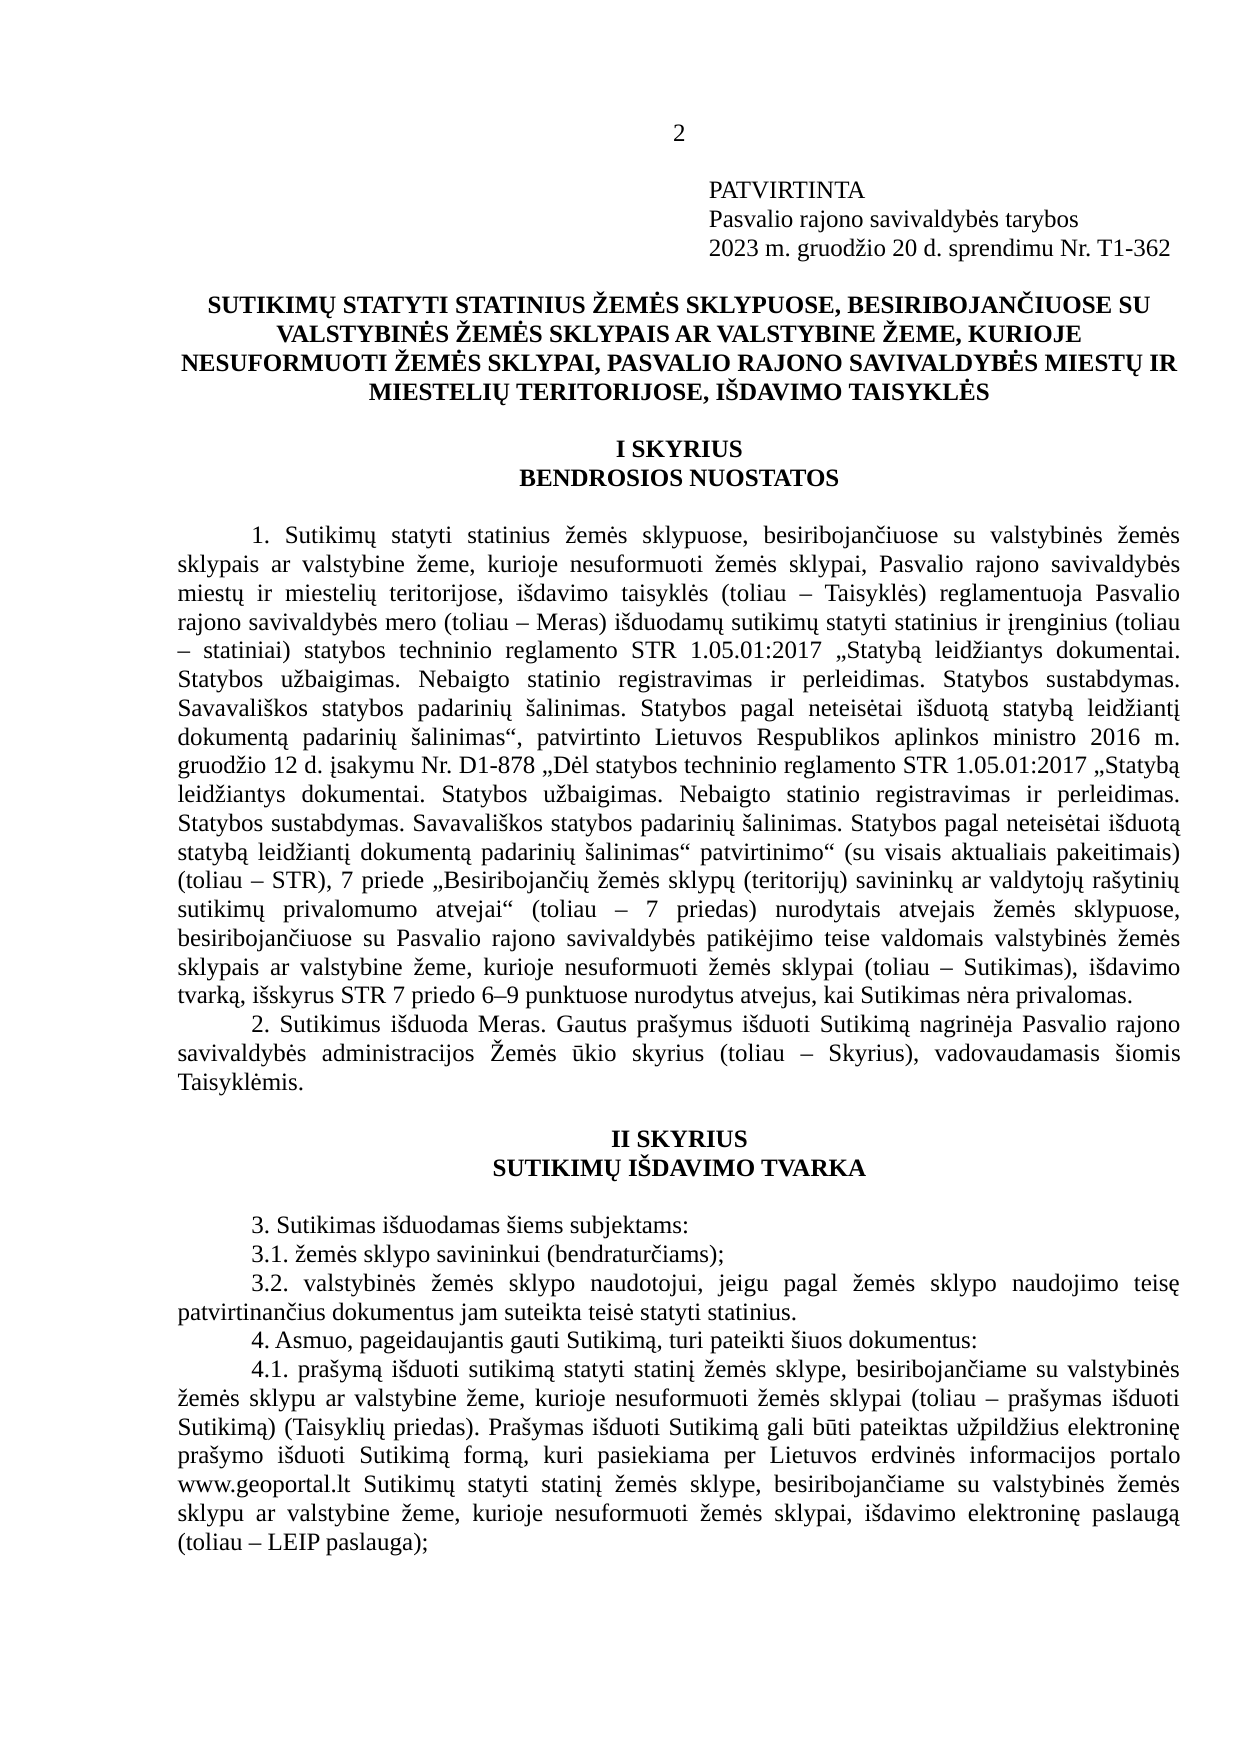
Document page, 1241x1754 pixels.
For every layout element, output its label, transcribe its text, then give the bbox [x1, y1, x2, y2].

text BENDROSIOS NUOSTATOS [177, 463, 1181, 492]
text 3.2. valstybinės žemės sklypo naudotojui, jeigu pagal žemės sklypo naudojimo teisę patvirtinančius dokumentus jam suteikta teisė statyti statinius. [177, 1268, 1181, 1326]
text 1. Sutikimų statyti statinius žemės sklypuose, besiribojančiuose su valstybinės žemės sklypais ar valstybine žeme, kurioje nesuformuoti žemės sklypai, Pasvalio rajono savivaldybės miestų ir miestelių teritorijose, išdavimo taisyklės (toliau – Taisyklės) reglamentuoja Pasvalio rajono savivaldybės mero (toliau – Meras) išduodamų sutikimų statyti statinius ir įrenginius (toliau – statiniai) statybos techninio reglamento STR 1.05.01:2017 „Statybą leidžiantys dokumentai. Statybos užbaigimas. Nebaigto statinio registravimas ir perleidimas. Statybos sustabdymas. Savavališkos statybos padarinių šalinimas. Statybos pagal neteisėtai išduotą statybą leidžiantį dokumentą padarinių šalinimas“, patvirtinto Lietuvos Respublikos aplinkos ministro 2016 m. gruodžio 12 d. įsakymu Nr. D1-878 „Dėl statybos techninio reglamento STR 1.05.01:2017 „Statybą leidžiantys dokumentai. Statybos užbaigimas. Nebaigto statinio registravimas ir perleidimas. Statybos sustabdymas. Savavališkos statybos padarinių šalinimas. Statybos pagal neteisėtai išduotą statybą leidžiantį dokumentą padarinių šalinimas“ patvirtinimo“ (su visais aktualiais pakeitimais) (toliau – STR), 7 priede „Besiribojančių žemės sklypų (teritorijų) savininkų ar valdytojų rašytinių sutikimų privalomumo atvejai“ (toliau – 7 priedas) nurodytais atvejais žemės sklypuose, besiribojančiuose su Pasvalio rajono savivaldybės patikėjimo teise valdomais valstybinės žemės sklypais ar valstybine žeme, kurioje nesuformuoti žemės sklypai (toliau – Sutikimas), išdavimo tvarką, išskyrus STR 7 priedo 6–9 punktuose nurodytus atvejus, kai Sutikimas nėra privalomas. [177, 521, 1181, 1009]
text Pasvalio rajono savivaldybės tarybos [177, 204, 1181, 233]
text 3. Sutikimas išduodamas šiems subjektams: [177, 1211, 1181, 1239]
text 2023 m. gruodžio 20 d. sprendimu Nr. T1-362 [177, 233, 1181, 262]
text 3.1. žemės sklypo savininkui (bendraturčiams); [177, 1239, 1181, 1268]
text I SKYRIUS [177, 434, 1181, 463]
text SUTIKIMŲ IŠDAVIMO TVARKA [177, 1153, 1181, 1182]
text II SKYRIUS [177, 1124, 1181, 1153]
text 2. Sutikimus išduoda Meras. Gautus prašymus išduoti Sutikimą nagrinėja Pasvalio rajono savivaldybės administracijos Žemės ūkio skyrius (toliau – Skyrius), vadovaudamasis šiomis Taisyklėmis. [177, 1009, 1181, 1096]
text 4. Asmuo, pageidaujantis gauti Sutikimą, turi pateikti šiuos dokumentus: [177, 1326, 1181, 1354]
text PATVIRTINTA [177, 176, 1181, 204]
text SUTIKIMŲ STATYTI STATINIUS ŽEMĖS SKLYPUOSE, BESIRIBOJANČIUOSE SU VALSTYBINĖS ŽEMĖS SKLYPAIS AR VALSTYBINE ŽEME, KURIOJE NESUFORMUOTI ŽEMĖS SKLYPAI, PASVALIO RAJONO SAVIVALDYBĖS MIESTŲ IR MIESTELIŲ TERITORIJOSE, IŠDAVIMO TAISYKLĖS [177, 291, 1181, 406]
text 4.1. prašymą išduoti sutikimą statyti statinį žemės sklype, besiribojančiame su valstybinės žemės sklypu ar valstybine žeme, kurioje nesuformuoti žemės sklypai (toliau – prašymas išduoti Sutikimą) (Taisyklių priedas). Prašymas išduoti Sutikimą gali būti pateiktas užpildžius elektroninę prašymo išduoti Sutikimą formą, kuri pasiekiama per Lietuvos erdvinės informacijos portalo www.geoportal.lt Sutikimų statyti statinį žemės sklype, besiribojančiame su valstybinės žemės sklypu ar valstybine žeme, kurioje nesuformuoti žemės sklypai, išdavimo elektroninę paslaugą (toliau – LEIP paslauga); [177, 1354, 1181, 1556]
